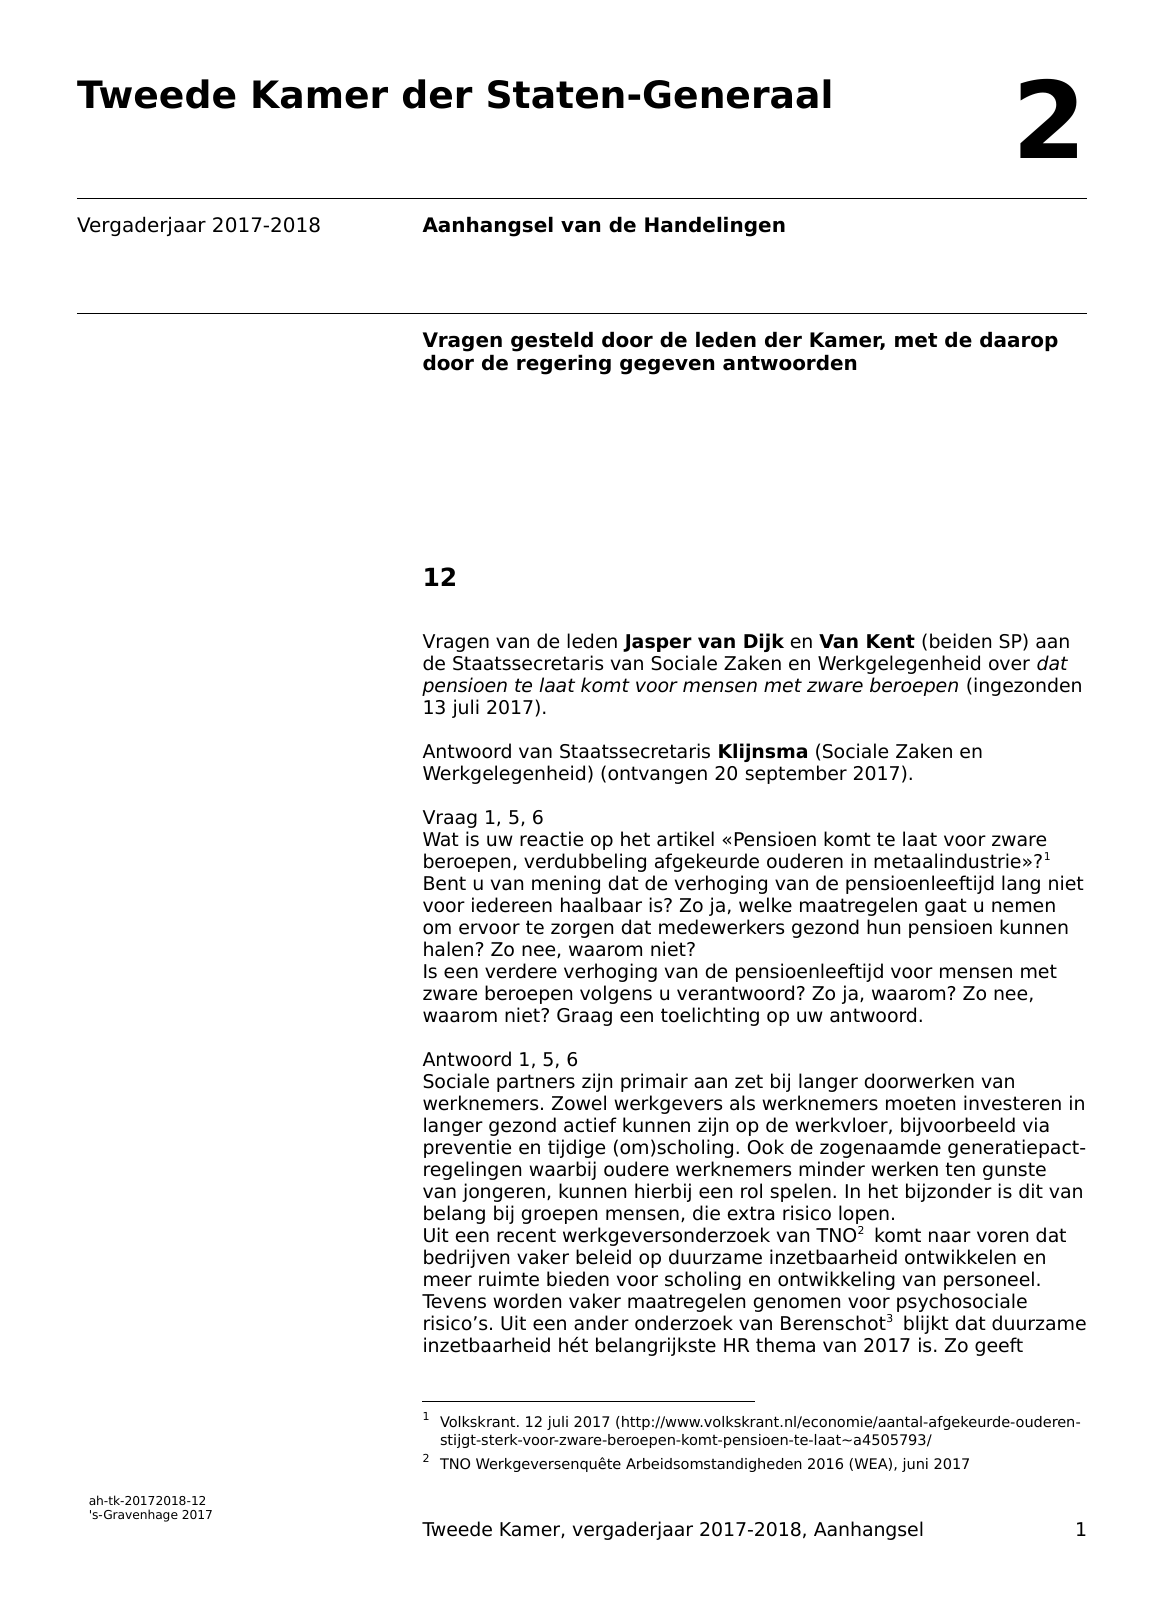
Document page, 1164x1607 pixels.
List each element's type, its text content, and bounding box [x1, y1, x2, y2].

table_header Tweede Kamer der Staten-Generaal [77, 59, 886, 198]
text Bent u van mening dat de verhoging van de pensioenleeftijd lang niet voor iedereen haalbaar is? Zo ja, welke maatregelen gaat u nemen om ervoor te zorgen dat medewerkers gezond hun pensioen kunnen halen? Zo nee, waarom niet? [422, 873, 1087, 961]
text ah-tk-20172018-12 [88, 1494, 323, 1508]
text Antwoord 1, 5, 6 [422, 1049, 1087, 1071]
table_cell Vragen gesteld door de leden der Kamer, met de daarop door de regering gegeven antwoorden [422, 314, 1087, 376]
table_header 2 [886, 59, 1087, 198]
table_cell Aanhangsel van de Handelingen [422, 199, 1087, 313]
text Antwoord van Staatssecretaris Klijnsma (Sociale Zaken en Werkgelegenheid) (ontvangen 20 september 2017). [422, 741, 1087, 785]
text 12 [422, 563, 1087, 592]
text TNO Werkgeversenquête Arbeidsomstandigheden 2016 (WEA), juni 2017 [422, 1452, 1087, 1474]
text Vragen van de leden Jasper van Dijk en Van Kent (beiden SP) aan de Staatssecretaris van Sociale Zaken en Werkgelegenheid over dat pensioen te laat komt voor mensen met zware beroepen (ingezonden 13 juli 2017). [422, 631, 1087, 718]
text 's-Gravenhage 2017 [88, 1508, 323, 1522]
table_cell Vergaderjaar 2017-2018 [77, 199, 422, 313]
text Wat is uw reactie op het artikel «Pensioen komt te laat voor zware beroepen, verdubbeling afgekeurde ouderen in metaalindustrie»? [422, 829, 1087, 873]
text Uit een recent werkgeversonderzoek van TNO komt naar voren dat bedrijven vaker beleid op duurzame inzetbaarheid ontwikkelen en meer ruimte bieden voor scholing en ontwikkeling van personeel. Tevens worden vaker maatregelen genomen voor psychosociale risico’s. Uit een ander onderzoek van Berenschot blijkt dat duurzame inzetbaarheid hét belangrijkste HR thema van 2017 is. Zo geeft [422, 1225, 1087, 1357]
text Sociale partners zijn primair aan zet bij langer doorwerken van werknemers. Zowel werkgevers als werknemers moeten investeren in langer gezond actief kunnen zijn op de werkvloer, bijvoorbeeld via preventie en tijdige (om)scholing. Ook de zogenaamde generatiepact-regelingen waarbij oudere werknemers minder werken ten gunste van jongeren, kunnen hierbij een rol spelen. In het bijzonder is dit van belang bij groepen mensen, die extra risico lopen. [422, 1071, 1087, 1225]
text Volkskrant. 12 juli 2017 (http://www.volkskrant.nl/economie/aantal-afgekeurde-ouderen-stijgt-sterk-voor-zware-beroepen-komt-pensioen-te-laat~a4505793/ [422, 1410, 1087, 1449]
text Is een verdere verhoging van de pensioenleeftijd voor mensen met zware beroepen volgens u verantwoord? Zo ja, waarom? Zo nee, waarom niet? Graag een toelichting op uw antwoord. [422, 961, 1087, 1027]
table_cell [77, 314, 422, 376]
text Vraag 1, 5, 6 [422, 807, 1087, 829]
